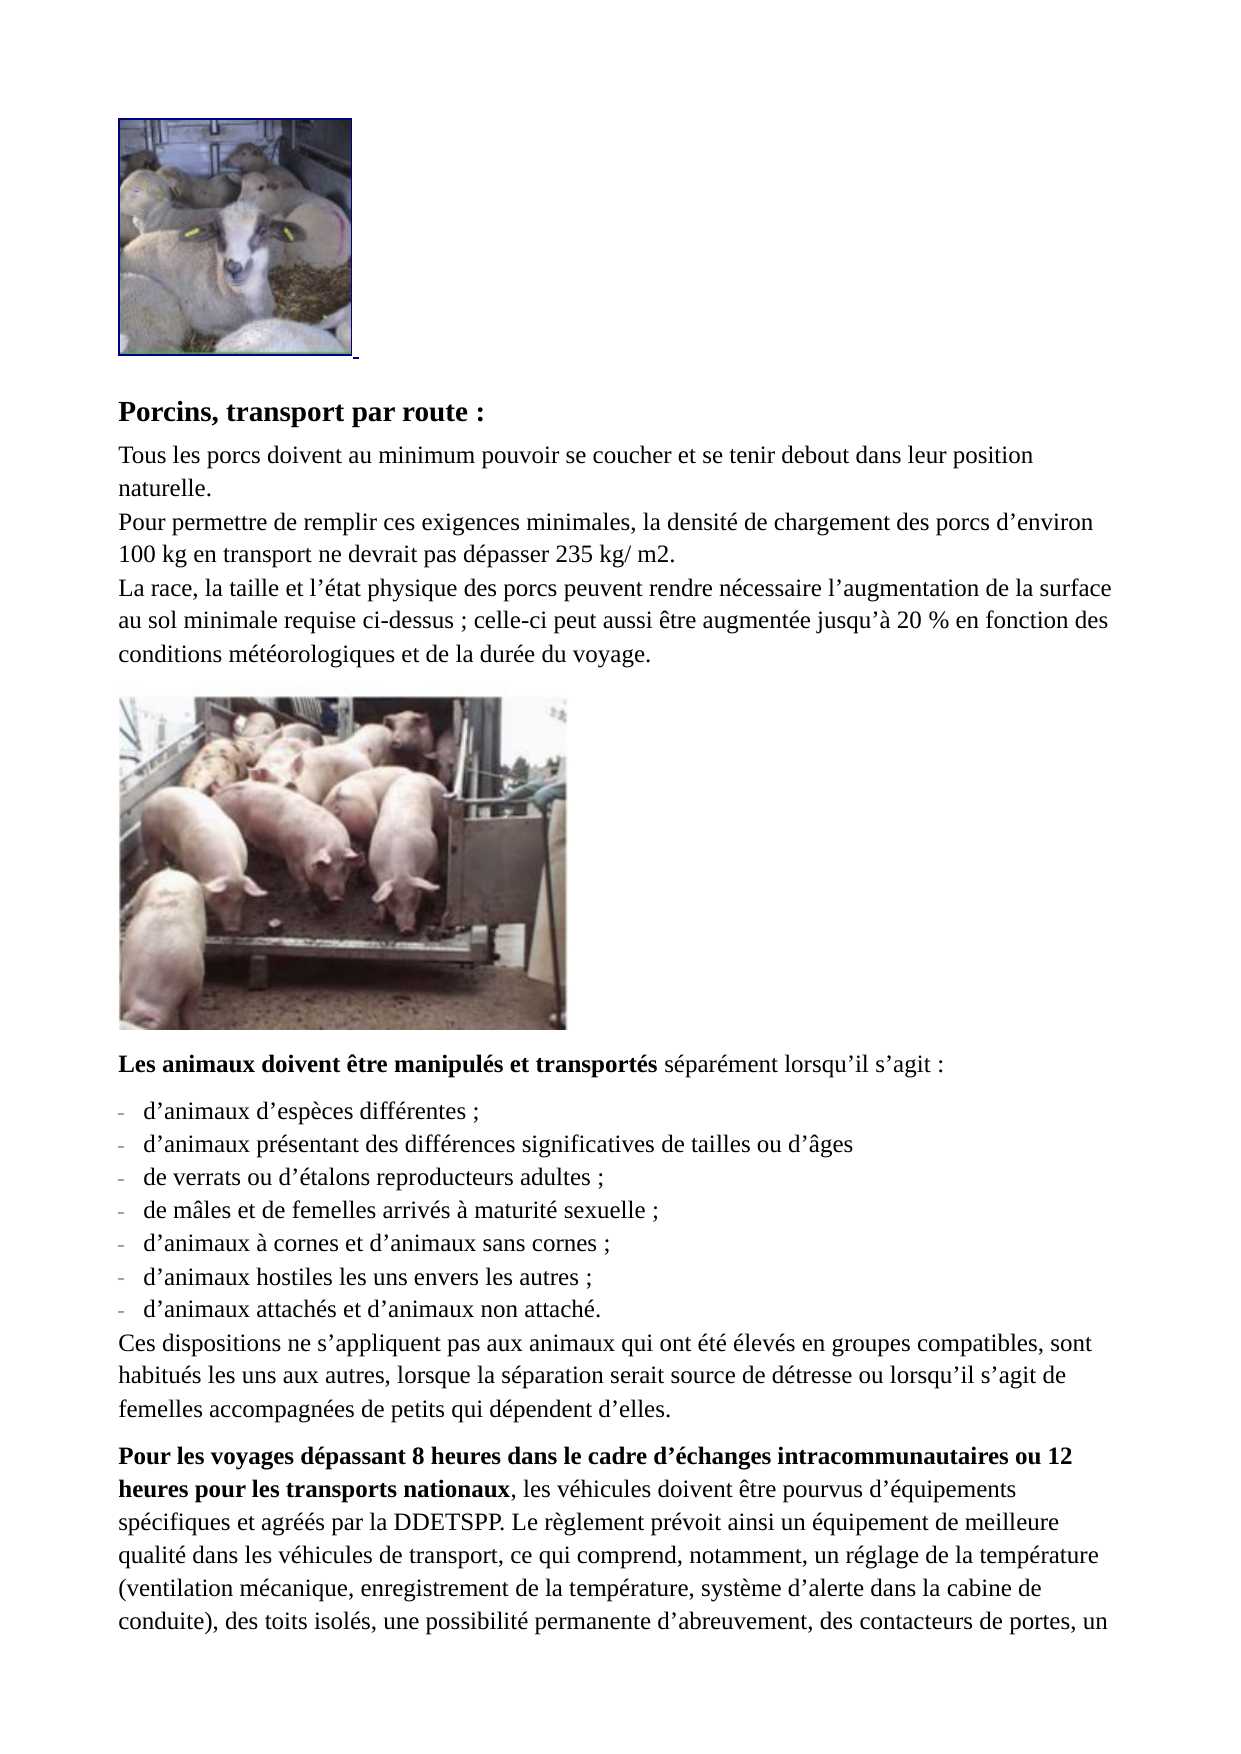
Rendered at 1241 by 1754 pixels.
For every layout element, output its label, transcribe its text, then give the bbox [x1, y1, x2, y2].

subtitle Porcins, transport par route : [118, 394, 1122, 428]
picture [118, 1135, 131, 1153]
text Les animaux doivent être manipulés et transportés séparément lorsqu’il s’agit : [118, 1049, 1122, 1078]
picture [120, 120, 351, 354]
picture [118, 1102, 131, 1120]
picture [118, 1201, 131, 1219]
picture [118, 1234, 131, 1252]
picture [118, 1300, 131, 1318]
picture [118, 1168, 131, 1186]
text Tous les porcs doivent au minimum pouvoir se coucher et se tenir debout dans leur position naturelle. Pour permettre de remplir ces exigences minimales, la densité de chargement des porcs d’environ 100 kg en transport ne devrait pas dépasser 235 kg/ m2. La race, la taille et l’état physique des porcs peuvent rendre nécessaire l’augmentation de la surface au sol minimale requise ci-dessus ; celle-ci peut aussi être augmentée jusqu’à 20 % en fonction des conditions météorologiques et de la durée du voyage. [118, 441, 1122, 667]
text d’animaux d’espèces différentes ; d’animaux présentant des différences significatives de tailles ou d’âges de verrats ou d’étalons reproducteurs adultes ; de mâles et de femelles arrivés à maturité sexuelle ; d’animaux à cornes et d’animaux sans cornes ; d’animaux hostiles les uns envers les autres ; d’animaux attachés et d’animaux non attaché. Ces dispositions ne s’appliquent pas aux animaux qui ont été élevés en groupes compatibles, sont habitués les uns aux autres, lorsque la séparation serait source de détresse ou lorsqu’il s’agit de femelles accompagnées de petits qui dépendent d’elles. [118, 1096, 1122, 1422]
picture [118, 686, 569, 1030]
picture [118, 1267, 131, 1285]
text Pour les voyages dépassant 8 heures dans le cadre d’échanges intracommunautaires ou 12 heures pour les transports nationaux, les véhicules doivent être pourvus d’équipements spécifiques et agréés par la DDETSPP. Le règlement prévoit ainsi un équipement de meilleure qualité dans les véhicules de transport, ce qui comprend, notamment, un réglage de la température (ventilation mécanique, enregistrement de la température, système d’alerte dans la cabine de conduite), des toits isolés, une possibilité permanente d’abreuvement, des contacteurs de portes, un [118, 1441, 1122, 1635]
